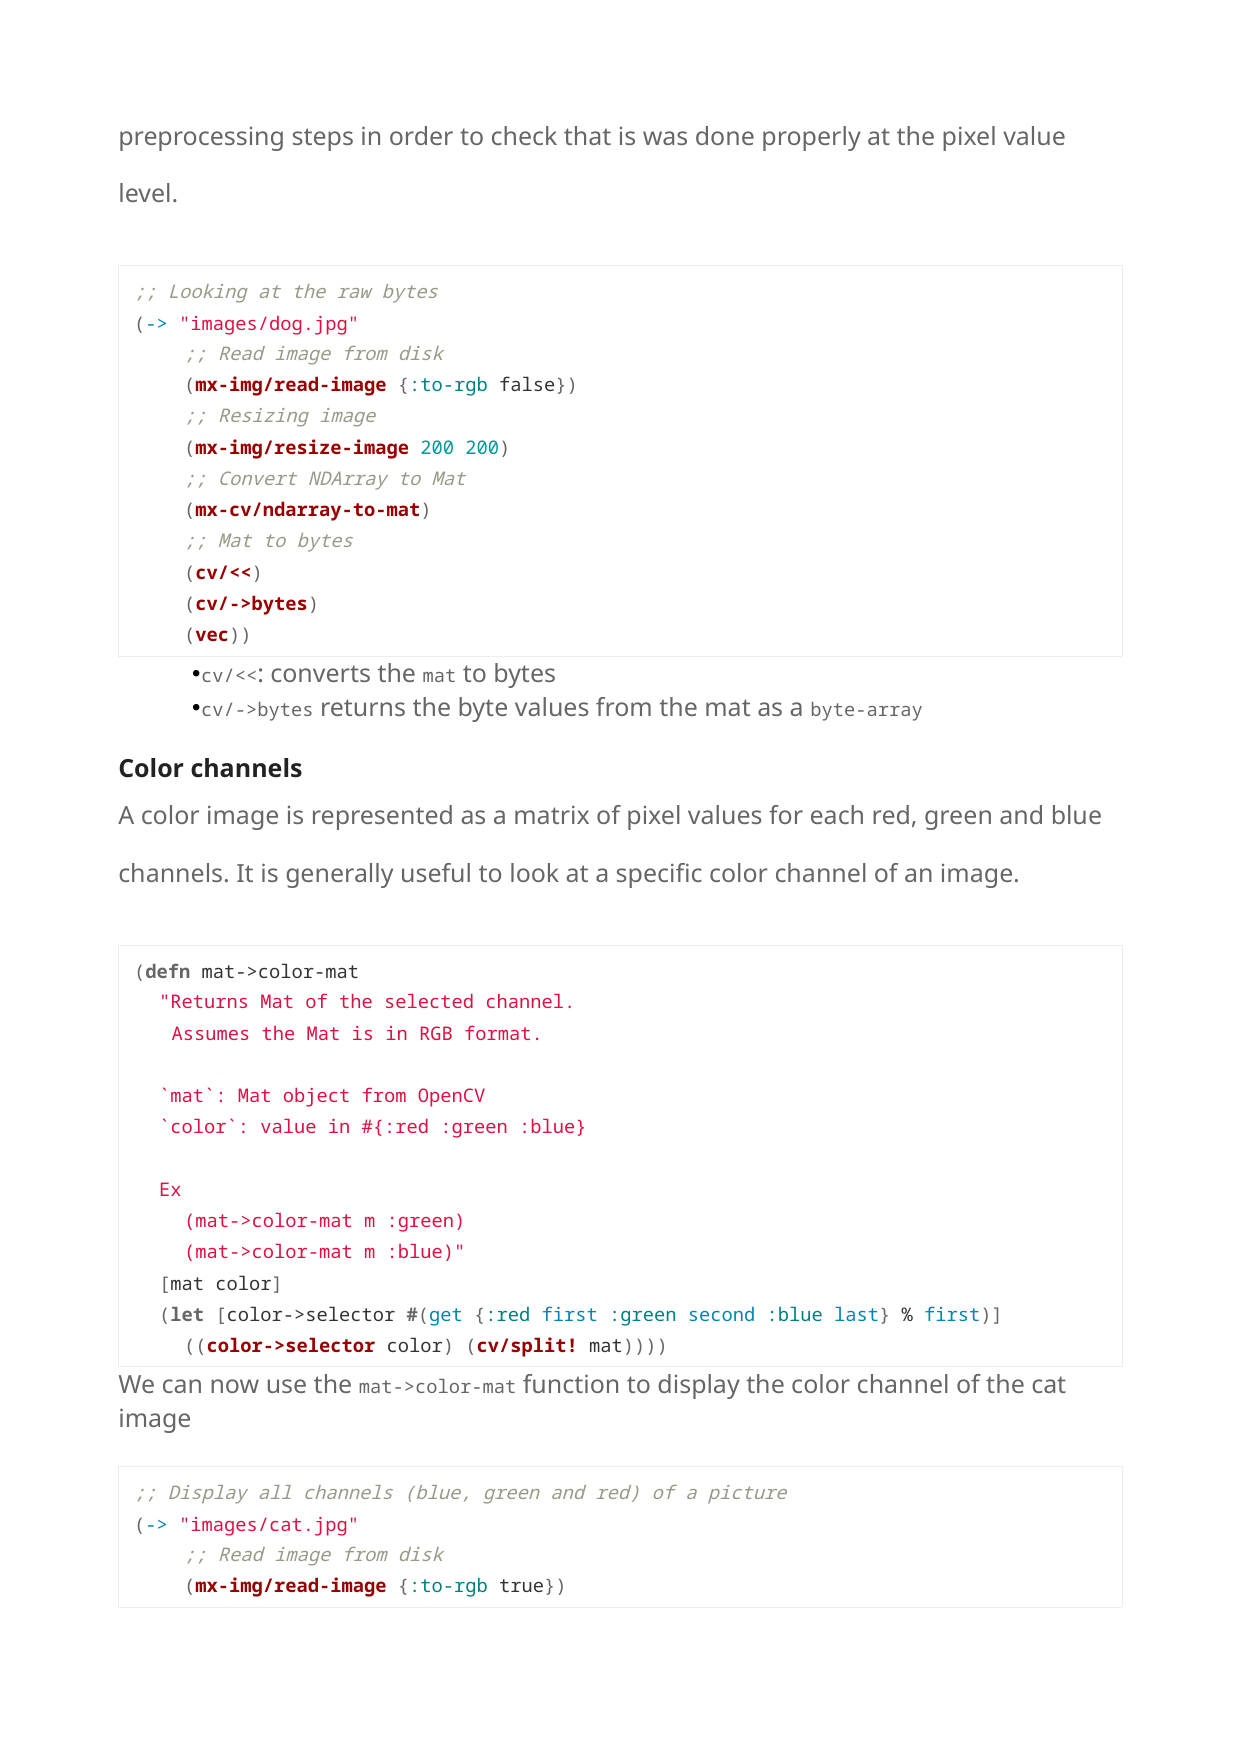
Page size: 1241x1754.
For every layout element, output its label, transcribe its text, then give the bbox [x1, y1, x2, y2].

text ;; Resizing image [119, 390, 1122, 421]
text ;; Convert NDArray to Mat [119, 452, 1122, 484]
text (mat->color-mat m :blue)" [119, 1226, 1122, 1257]
text (-> "images/dog.jpg" [119, 296, 1122, 327]
text (let [color->selector #(get {:red first :green second :blue last} % first)] [119, 1288, 1122, 1319]
text (mx-cv/ndarray-to-mat) [119, 484, 1122, 515]
text ;; Read image from disk [119, 327, 1122, 359]
text "Returns Mat of the selected channel. [119, 976, 1122, 1007]
subtitle Color channels [118, 751, 1122, 785]
text (-> "images/cat.jpg" [119, 1497, 1122, 1528]
text ;; Looking at the raw bytes [119, 266, 1122, 296]
list cv/->bytes returns the byte values from the mat as a byte-array [118, 690, 1122, 724]
text (cv/<<) [119, 546, 1122, 577]
text (mx-img/read-image {:to-rgb true}) [119, 1560, 1122, 1607]
text (vec)) [119, 609, 1122, 656]
text Assumes the Mat is in RGB format. [119, 1007, 1122, 1038]
list cv/<<: converts the mat to bytes [118, 657, 1122, 690]
text ;; Display all channels (blue, green and red) of a picture [119, 1467, 1122, 1497]
text ((color->selector color) (cv/split! mat)))) [119, 1319, 1122, 1366]
text (mat->color-mat m :green) [119, 1194, 1122, 1226]
text A color image is represented as a matrix of pixel values for each red, green and blue channels. It is generally useful to look at a specific color channel of an image. [118, 798, 1122, 889]
text (mx-img/read-image {:to-rgb false}) [119, 359, 1122, 390]
text (cv/->bytes) [119, 577, 1122, 609]
text ;; Read image from disk [119, 1528, 1122, 1560]
text Ex [119, 1163, 1122, 1194]
text preprocessing steps in order to check that is was done properly at the pixel value level. [118, 118, 1122, 210]
text `mat`: Mat object from OpenCV [119, 1069, 1122, 1101]
text [mat color] [119, 1257, 1122, 1288]
text We can now use the mat->color-mat function to display the color channel of the cat image [118, 1367, 1122, 1435]
text (mx-img/resize-image 200 200) [119, 421, 1122, 452]
text `color`: value in #{:red :green :blue} [119, 1101, 1122, 1132]
text (defn mat->color-mat [119, 946, 1122, 976]
text ;; Mat to bytes [119, 515, 1122, 546]
